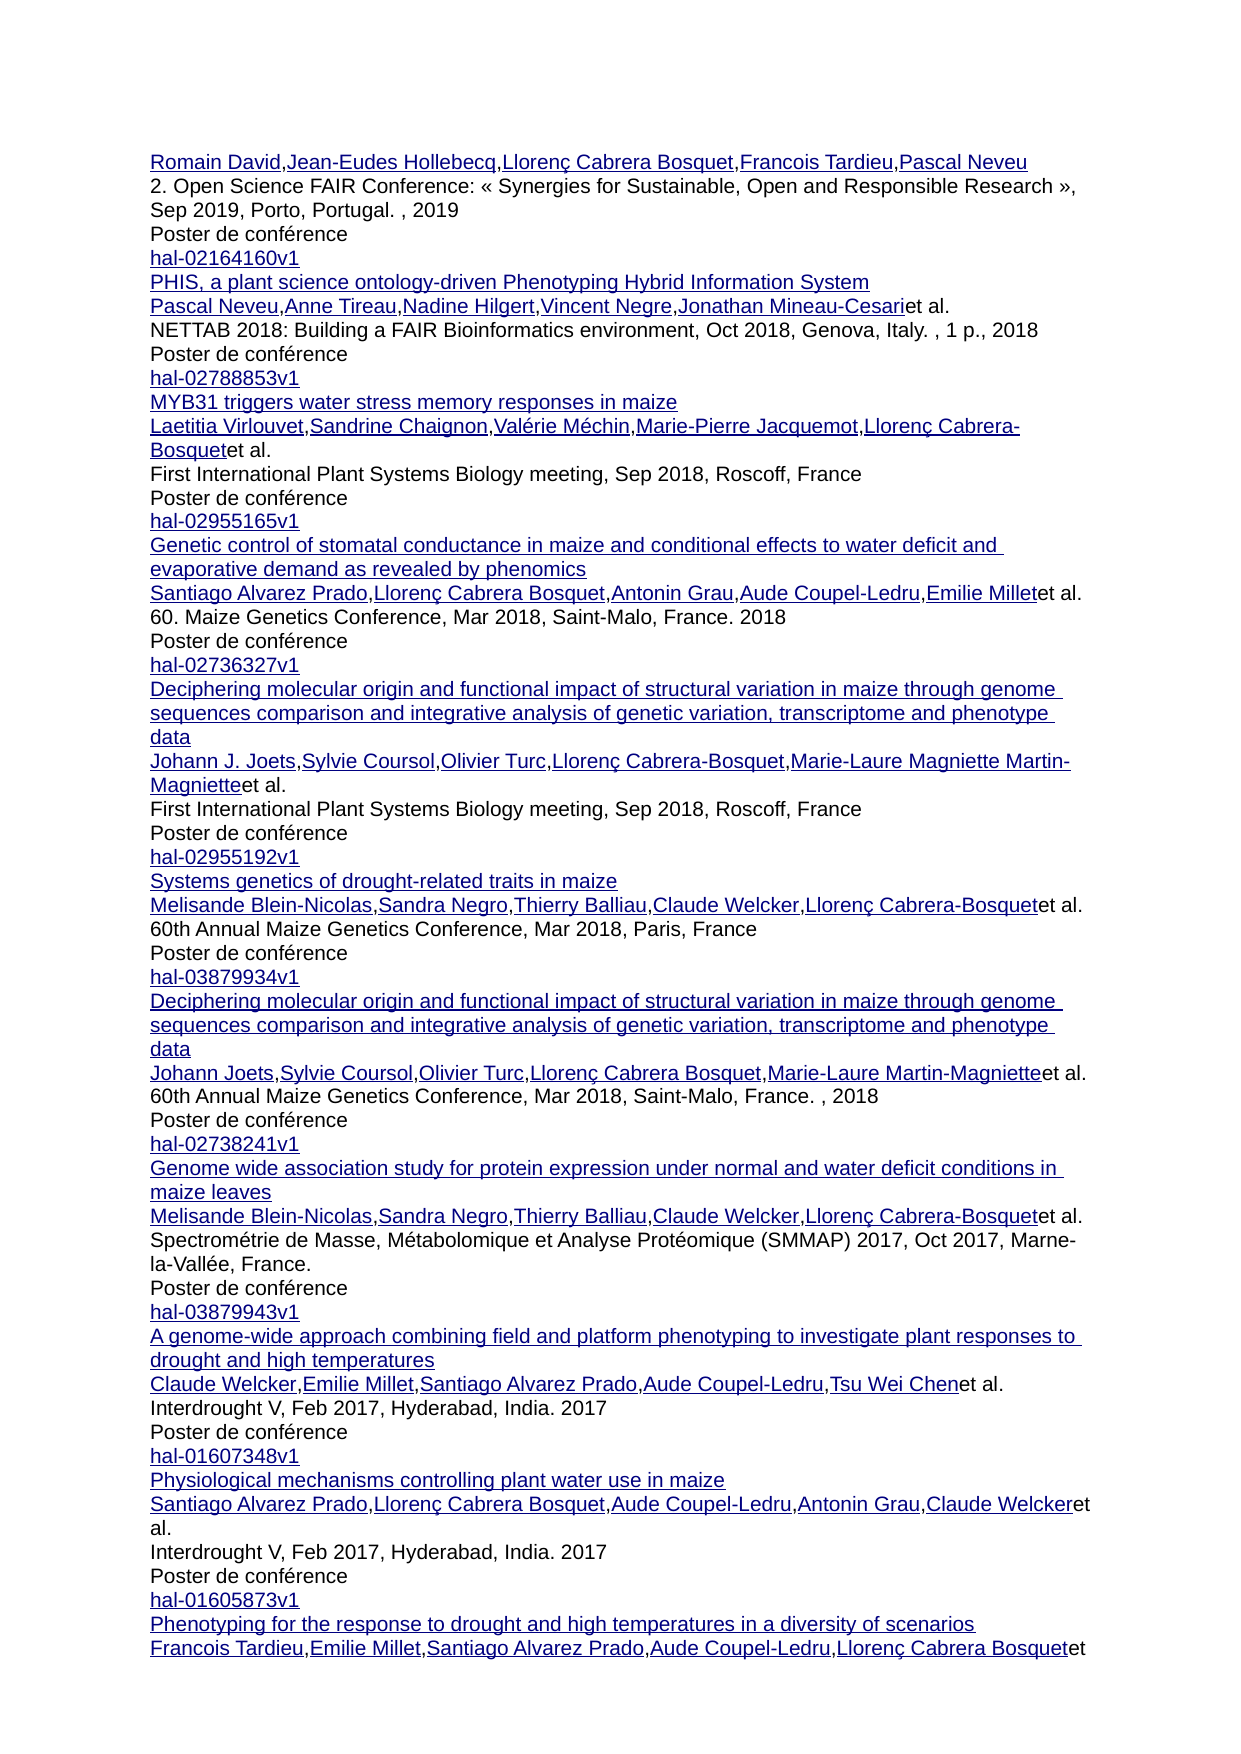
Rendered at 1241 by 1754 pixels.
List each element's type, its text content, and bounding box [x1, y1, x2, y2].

table_cell Genetic control of stomatal conductance in maize and conditional effects to water deficit and evaporative demand as revealed by phenomics Santiago Alvarez Prado,Llorenç Cabrera Bosquet,Antonin Grau,Aude Coupel-Ledru,Emilie Milletet al. 60. Maize Genetics Conference, Mar 2018, Saint-Malo, France. 2018 Poster de conférence hal-02736327v1 [150, 533, 1090, 677]
table_cell Systems genetics of drought-related traits in maize Melisande Blein-Nicolas,Sandra Negro,Thierry Balliau,Claude Welcker,Llorenç Cabrera-Bosquetet al. 60th Annual Maize Genetics Conference, Mar 2018, Paris, France Poster de conférence hal-03879934v1 [150, 869, 1090, 988]
table_cell Phenotyping for the response to drought and high temperatures in a diversity of scenarios Francois Tardieu,Emilie Millet,Santiago Alvarez Prado,Aude Coupel-Ledru,Llorenç Cabrera Bosquetet [150, 1611, 1090, 1659]
table_cell PHIS, a plant science ontology-driven Phenotyping Hybrid Information System Pascal Neveu,Anne Tireau,Nadine Hilgert,Vincent Negre,Jonathan Mineau-Cesariet al. NETTAB 2018: Building a FAIR Bioinformatics environment, Oct 2018, Genova, Italy. , 1 p., 2018 Poster de conférence hal-02788853v1 [150, 270, 1090, 389]
table_cell Deciphering molecular origin and functional impact of structural variation in maize through genome sequences comparison and integrative analysis of genetic variation, transcriptome and phenotype data Johann Joets,Sylvie Coursol,Olivier Turc,Llorenç Cabrera Bosquet,Marie-Laure Martin-Magnietteet al. 60th Annual Maize Genetics Conference, Mar 2018, Saint-Malo, France. , 2018 Poster de conférence hal-02738241v1 [150, 989, 1090, 1156]
table_cell MYB31 triggers water stress memory responses in maize Laetitia Virlouvet,Sandrine Chaignon,Valérie Méchin,Marie-Pierre Jacquemot,Llorenç Cabrera-Bosquetet al. First International Plant Systems Biology meeting, Sep 2018, Roscoff, France Poster de conférence hal-02955165v1 [150, 390, 1090, 533]
table_cell Physiological mechanisms controlling plant water use in maize Santiago Alvarez Prado,Llorenç Cabrera Bosquet,Aude Coupel-Ledru,Antonin Grau,Claude Welckeret al. Interdrought V, Feb 2017, Hyderabad, India. 2017 Poster de conférence hal-01605873v1 [150, 1468, 1090, 1611]
table_cell Deciphering molecular origin and functional impact of structural variation in maize through genome sequences comparison and integrative analysis of genetic variation, transcriptome and phenotype data Johann J. Joets,Sylvie Coursol,Olivier Turc,Llorenç Cabrera-Bosquet,Marie-Laure Magniette Martin-Magnietteet al. First International Plant Systems Biology meeting, Sep 2018, Roscoff, France Poster de conférence hal-02955192v1 [150, 677, 1090, 869]
table_cell Romain David,Jean-Eudes Hollebecq,Llorenç Cabrera Bosquet,Francois Tardieu,Pascal Neveu 2. Open Science FAIR Conference: « Synergies for Sustainable, Open and Responsible Research », Sep 2019, Porto, Portugal. , 2019 Poster de conférence hal-02164160v1 [150, 150, 1090, 270]
table_cell A genome-wide approach combining field and platform phenotyping to investigate plant responses to drought and high temperatures Claude Welcker,Emilie Millet,Santiago Alvarez Prado,Aude Coupel-Ledru,Tsu Wei Chenet al. Interdrought V, Feb 2017, Hyderabad, India. 2017 Poster de conférence hal-01607348v1 [150, 1324, 1090, 1468]
table_cell Genome wide association study for protein expression under normal and water deficit conditions in maize leaves Melisande Blein-Nicolas,Sandra Negro,Thierry Balliau,Claude Welcker,Llorenç Cabrera-Bosquetet al. Spectrométrie de Masse, Métabolomique et Analyse Protéomique (SMMAP) 2017, Oct 2017, Marne-la-Vallée, France. Poster de conférence hal-03879943v1 [150, 1156, 1090, 1324]
